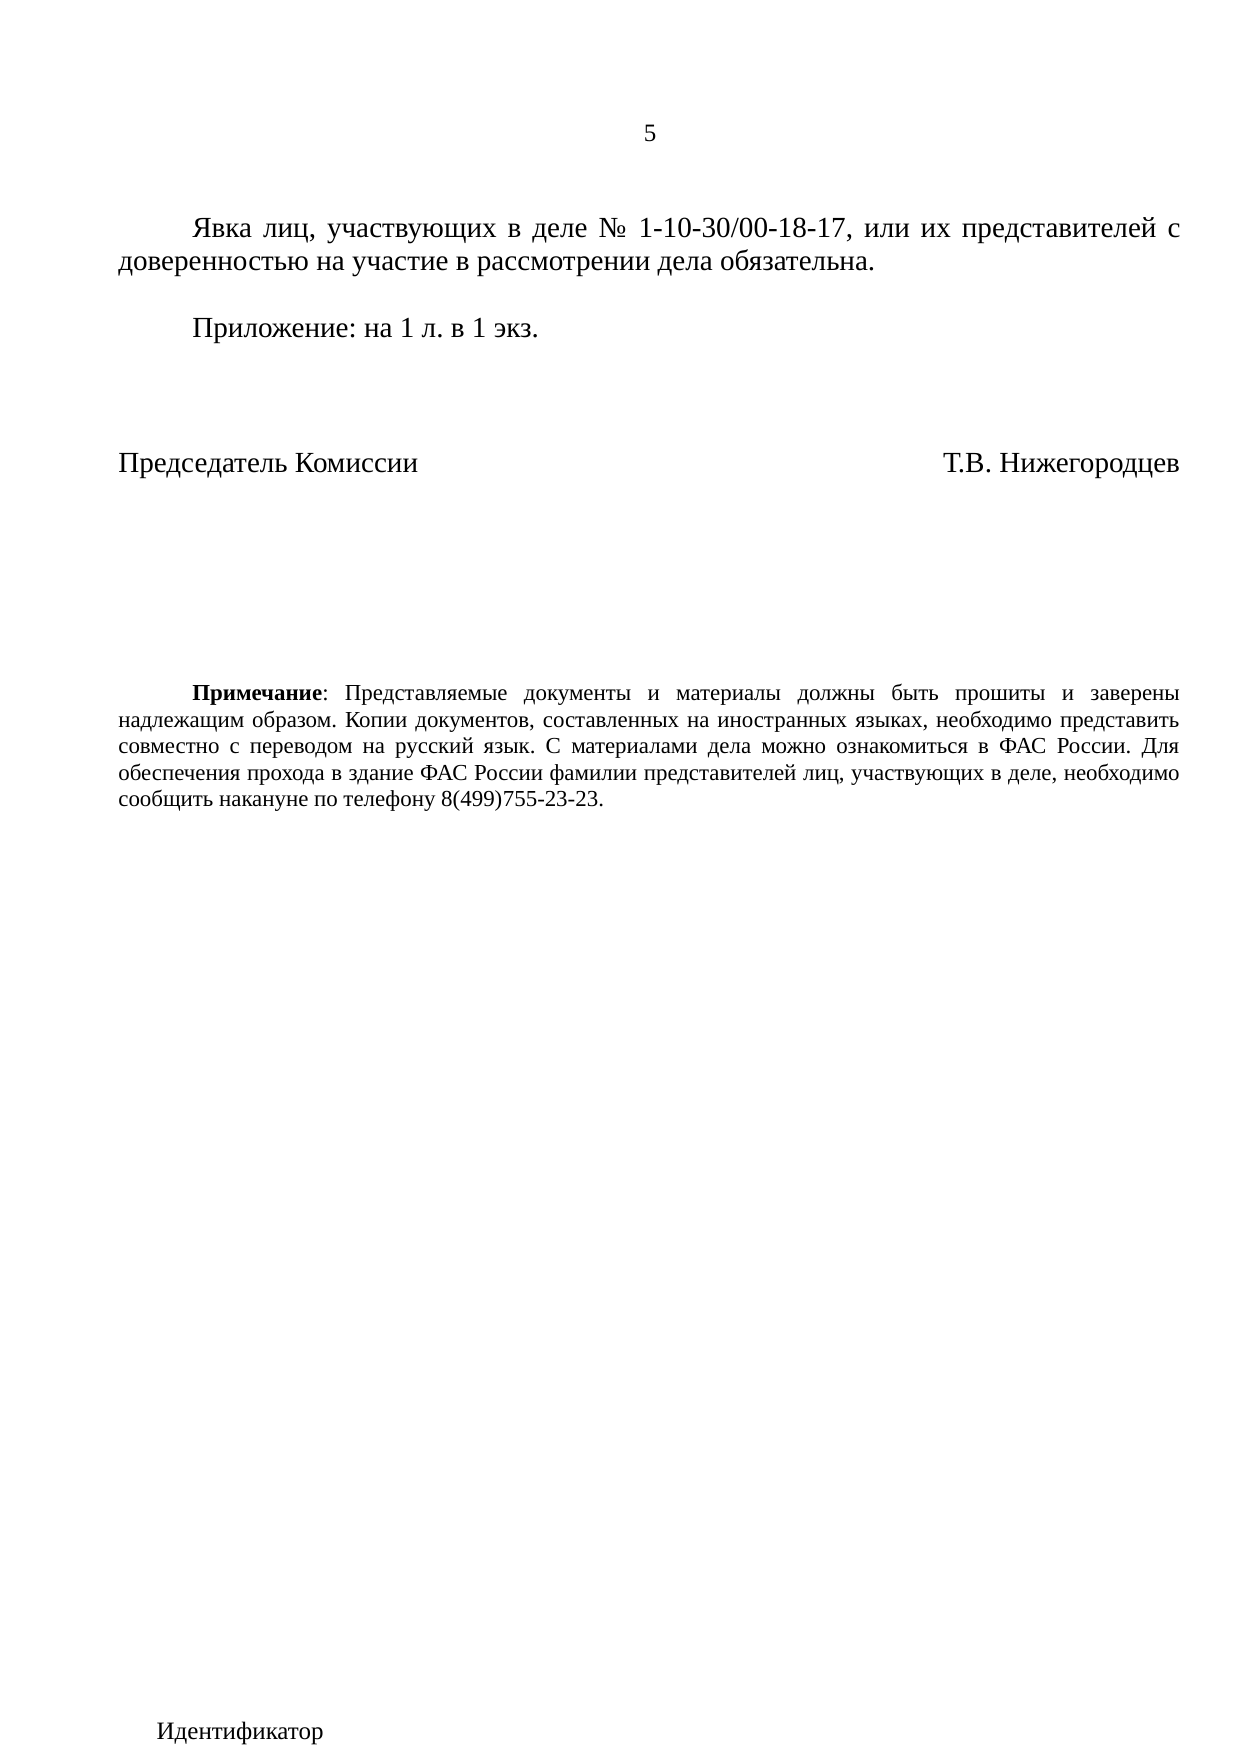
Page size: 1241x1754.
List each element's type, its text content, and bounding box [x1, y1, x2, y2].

text Явка лиц, участвующих в деле № 1-10-30/00-18-17, или их представителей с доверенностью на участие в рассмотрении дела обязательна. [118, 210, 1181, 277]
text Приложение: на 1 л. в 1 экз. [118, 311, 1181, 344]
text Председатель Комиссии Т.В. Нижегородцев [118, 445, 1181, 478]
text Примечание: Представляемые документы и материалы должны быть прошиты и заверены надлежащим образом. Копии документов, составленных на иностранных языках, необходимо представить совместно с переводом на русский язык. С материалами дела можно ознакомиться в ФАС России. Для обеспечения прохода в здание ФАС России фамилии представителей лиц, участвующих в деле, необходимо сообщить накануне по телефону 8(499)755-23-23. [118, 679, 1181, 811]
